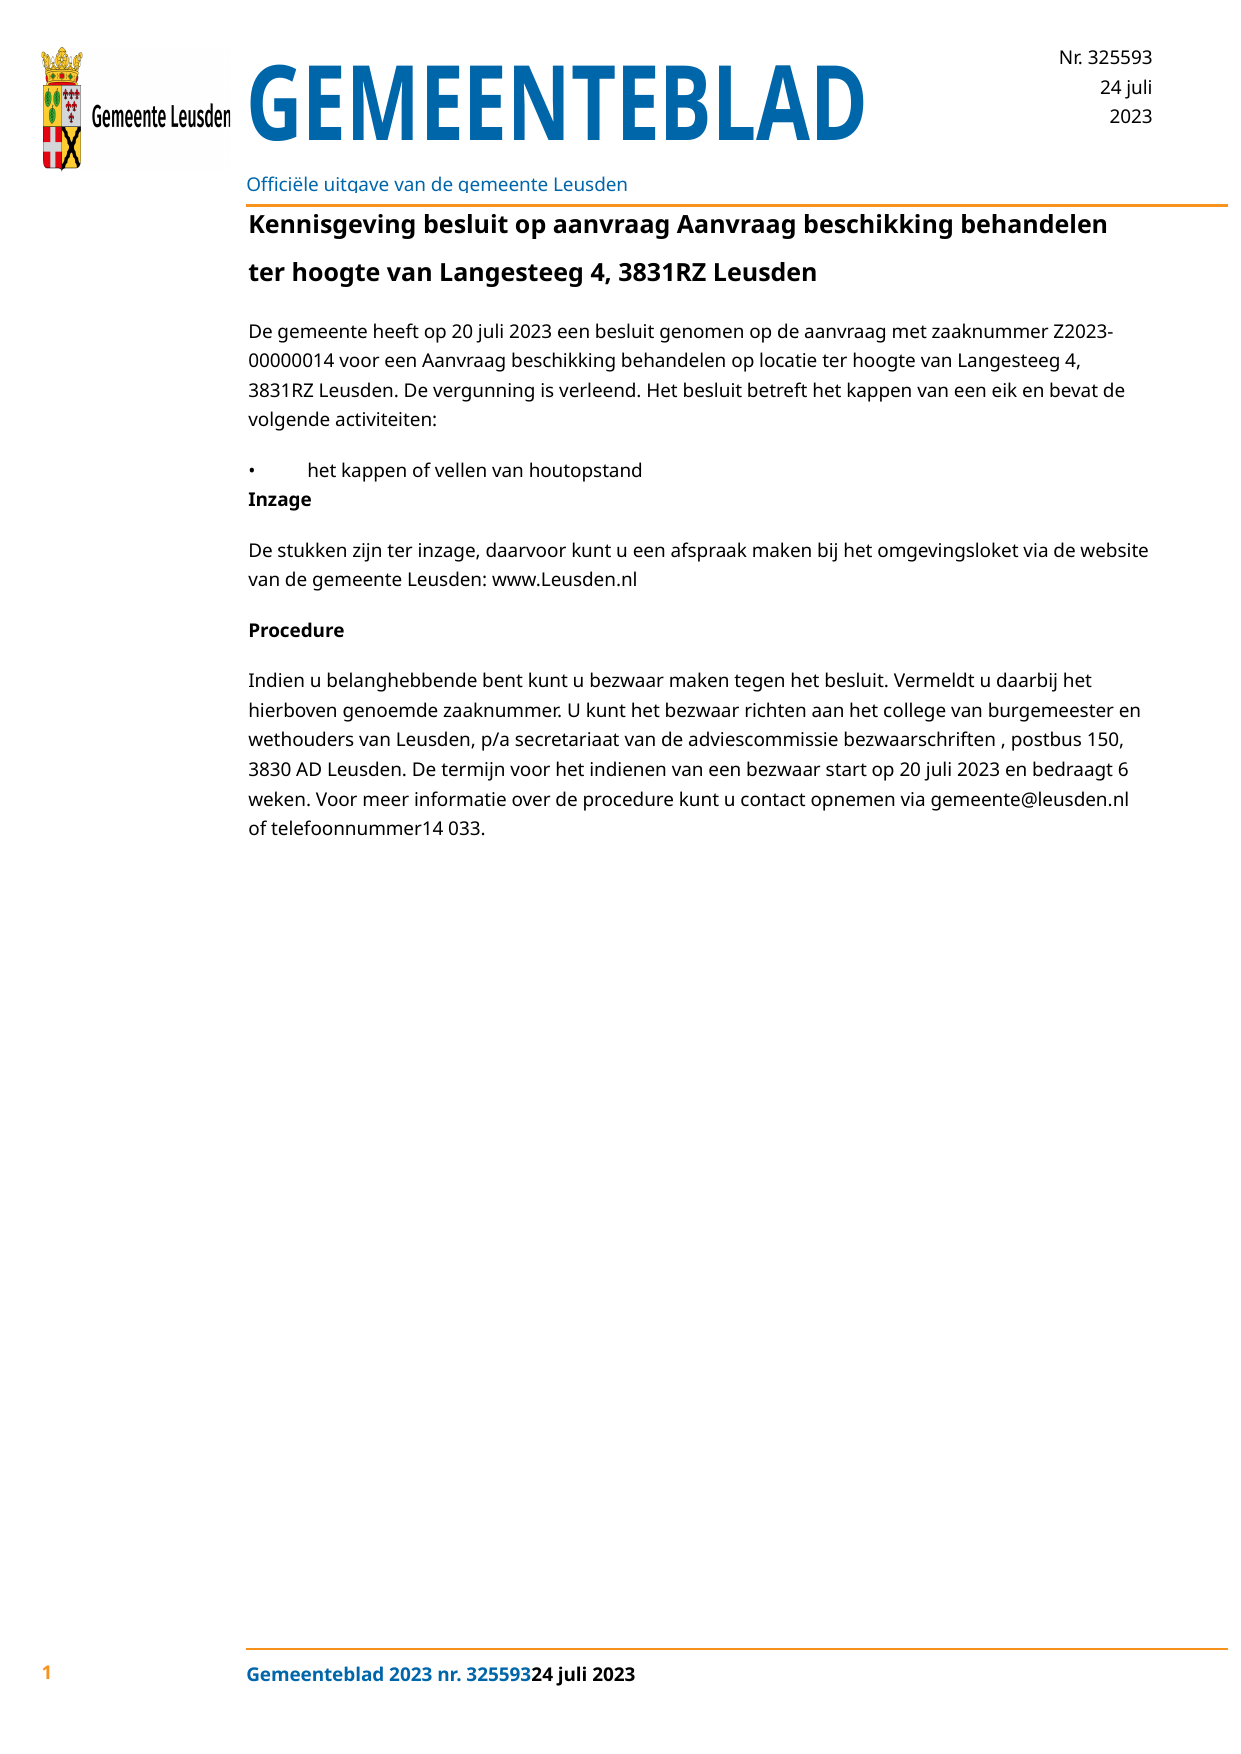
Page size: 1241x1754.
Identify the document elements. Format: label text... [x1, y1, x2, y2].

text De stukken zijn ter inzage, daarvoor kunt u een afspraak maken bij het omgevingsloket via de website van de gemeente Leusden: www.Leusden.nl [248, 537, 1152, 592]
list het kappen of vellen van houtopstand [248, 457, 1152, 483]
text Indien u belanghebbende bent kunt u bezwaar maken tegen het besluit. Vermeldt u daarbij het hierboven genoemde zaaknummer. U kunt het bezwaar richten aan het college van burgemeester en wethouders van Leusden, p/a secretariaat van de adviescommissie bezwaarschriften , postbus 150, 3830 AD Leusden. De termijn voor het indienen van een bezwaar start op 20 juli 2023 en bedraagt 6 weken. Voor meer informatie over de procedure kunt u contact opnemen via gemeente@leusden.nl of telefoonnummer14 033. [248, 667, 1152, 841]
picture [41, 47, 231, 172]
text De gemeente heeft op 20 juli 2023 een besluit genomen op de aanvraag met zaaknummer Z2023-00000014 voor een Aanvraag beschikking behandelen op locatie ter hoogte van Langesteeg 4, 3831RZ Leusden. De vergunning is verleend. Het besluit betreft het kappen van een eik en bevat de volgende activiteiten: [248, 318, 1152, 432]
text Procedure [248, 617, 1152, 643]
text Inzage [248, 487, 1152, 512]
text Kennisgeving besluit op aanvraag Aanvraag beschikking behandelen ter hoogte van Langesteeg 4, 3831RZ Leusden [248, 207, 1152, 288]
